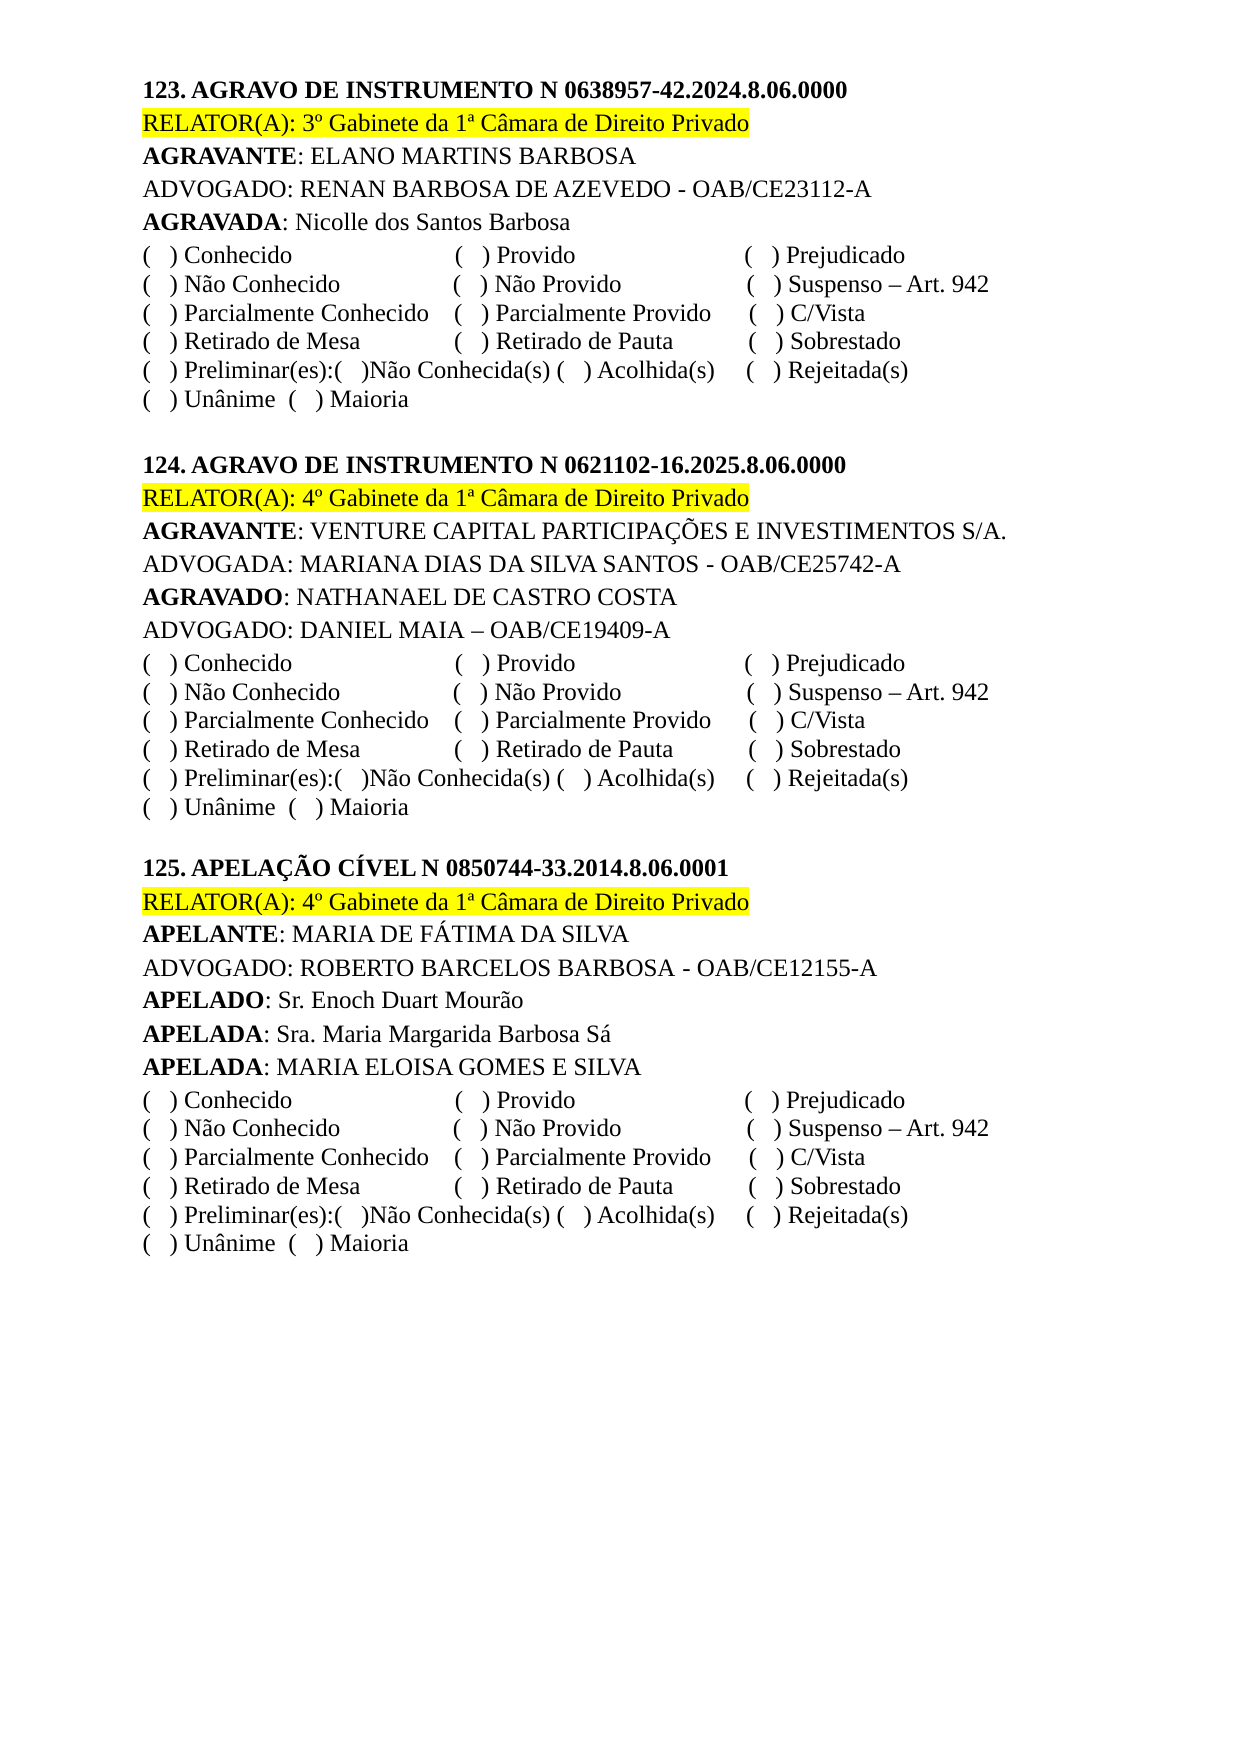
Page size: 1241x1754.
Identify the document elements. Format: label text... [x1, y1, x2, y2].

text 125. APELAÇÃO CÍVEL N 0850744-33.2014.8.06.0001 RELATOR(A): 4º Gabinete da 1ª Câmara de Direito Privado APELANTE: MARIA DE FÁTIMA DA SILVA ADVOGADO: ROBERTO BARCELOS BARBOSA - OAB/CE12155-A APELADO: Sr. Enoch Duart Mourão APELADA: Sra. Maria Margarida Barbosa Sá APELADA: MARIA ELOISA GOMES E SILVA [142, 853, 1141, 1080]
text ( ) Parcialmente Conhecido ( ) Parcialmente Provido ( ) C/Vista [142, 706, 1158, 734]
text ( ) Não Conhecido ( ) Não Provido ( ) Suspenso – Art. 942 [142, 1113, 1158, 1142]
text ( ) Não Conhecido ( ) Não Provido ( ) Suspenso – Art. 942 [142, 269, 1158, 298]
text ( ) Retirado de Mesa ( ) Retirado de Pauta ( ) Sobrestado [142, 326, 1158, 355]
text ( ) Conhecido ( ) Provido ( ) Prejudicado [142, 240, 1141, 269]
text ( ) Retirado de Mesa ( ) Retirado de Pauta ( ) Sobrestado [142, 1171, 1158, 1200]
text ( ) Unânime ( ) Maioria 124. AGRAVO DE INSTRUMENTO N 0621102-16.2025.8.06.0000 RELATOR(A): 4º Gabinete da 1ª Câmara de Direito Privado AGRAVANTE: VENTURE CAPITAL PARTICIPAÇÕES E INVESTIMENTOS S/A. ADVOGADA: MARIANA DIAS DA SILVA SANTOS - OAB/CE25742-A AGRAVADO: NATHANAEL DE CASTRO COSTA ADVOGADO: DANIEL MAIA – OAB/CE19409-A [142, 384, 1141, 644]
text ( ) Preliminar(es):( )Não Conhecida(s) ( ) Acolhida(s) ( ) Rejeitada(s) [142, 763, 1158, 792]
text ( ) Preliminar(es):( )Não Conhecida(s) ( ) Acolhida(s) ( ) Rejeitada(s) [142, 1200, 1158, 1228]
text ( ) Unânime ( ) Maioria [142, 1228, 1141, 1323]
text ( ) Conhecido ( ) Provido ( ) Prejudicado [142, 648, 1141, 677]
text ( ) Conhecido ( ) Provido ( ) Prejudicado [142, 1085, 1141, 1113]
text ( ) Parcialmente Conhecido ( ) Parcialmente Provido ( ) C/Vista [142, 298, 1158, 326]
text ( ) Retirado de Mesa ( ) Retirado de Pauta ( ) Sobrestado [142, 734, 1158, 763]
text 123. AGRAVO DE INSTRUMENTO N 0638957-42.2024.8.06.0000 RELATOR(A): 3º Gabinete da 1ª Câmara de Direito Privado AGRAVANTE: ELANO MARTINS BARBOSA ADVOGADO: RENAN BARBOSA DE AZEVEDO - OAB/CE23112-A AGRAVADA: Nicolle dos Santos Barbosa [142, 75, 1141, 236]
text ( ) Unânime ( ) Maioria [142, 792, 1158, 821]
text ( ) Parcialmente Conhecido ( ) Parcialmente Provido ( ) C/Vista [142, 1142, 1158, 1171]
text ( ) Preliminar(es):( )Não Conhecida(s) ( ) Acolhida(s) ( ) Rejeitada(s) [142, 355, 1158, 384]
text ( ) Não Conhecido ( ) Não Provido ( ) Suspenso – Art. 942 [142, 677, 1158, 706]
